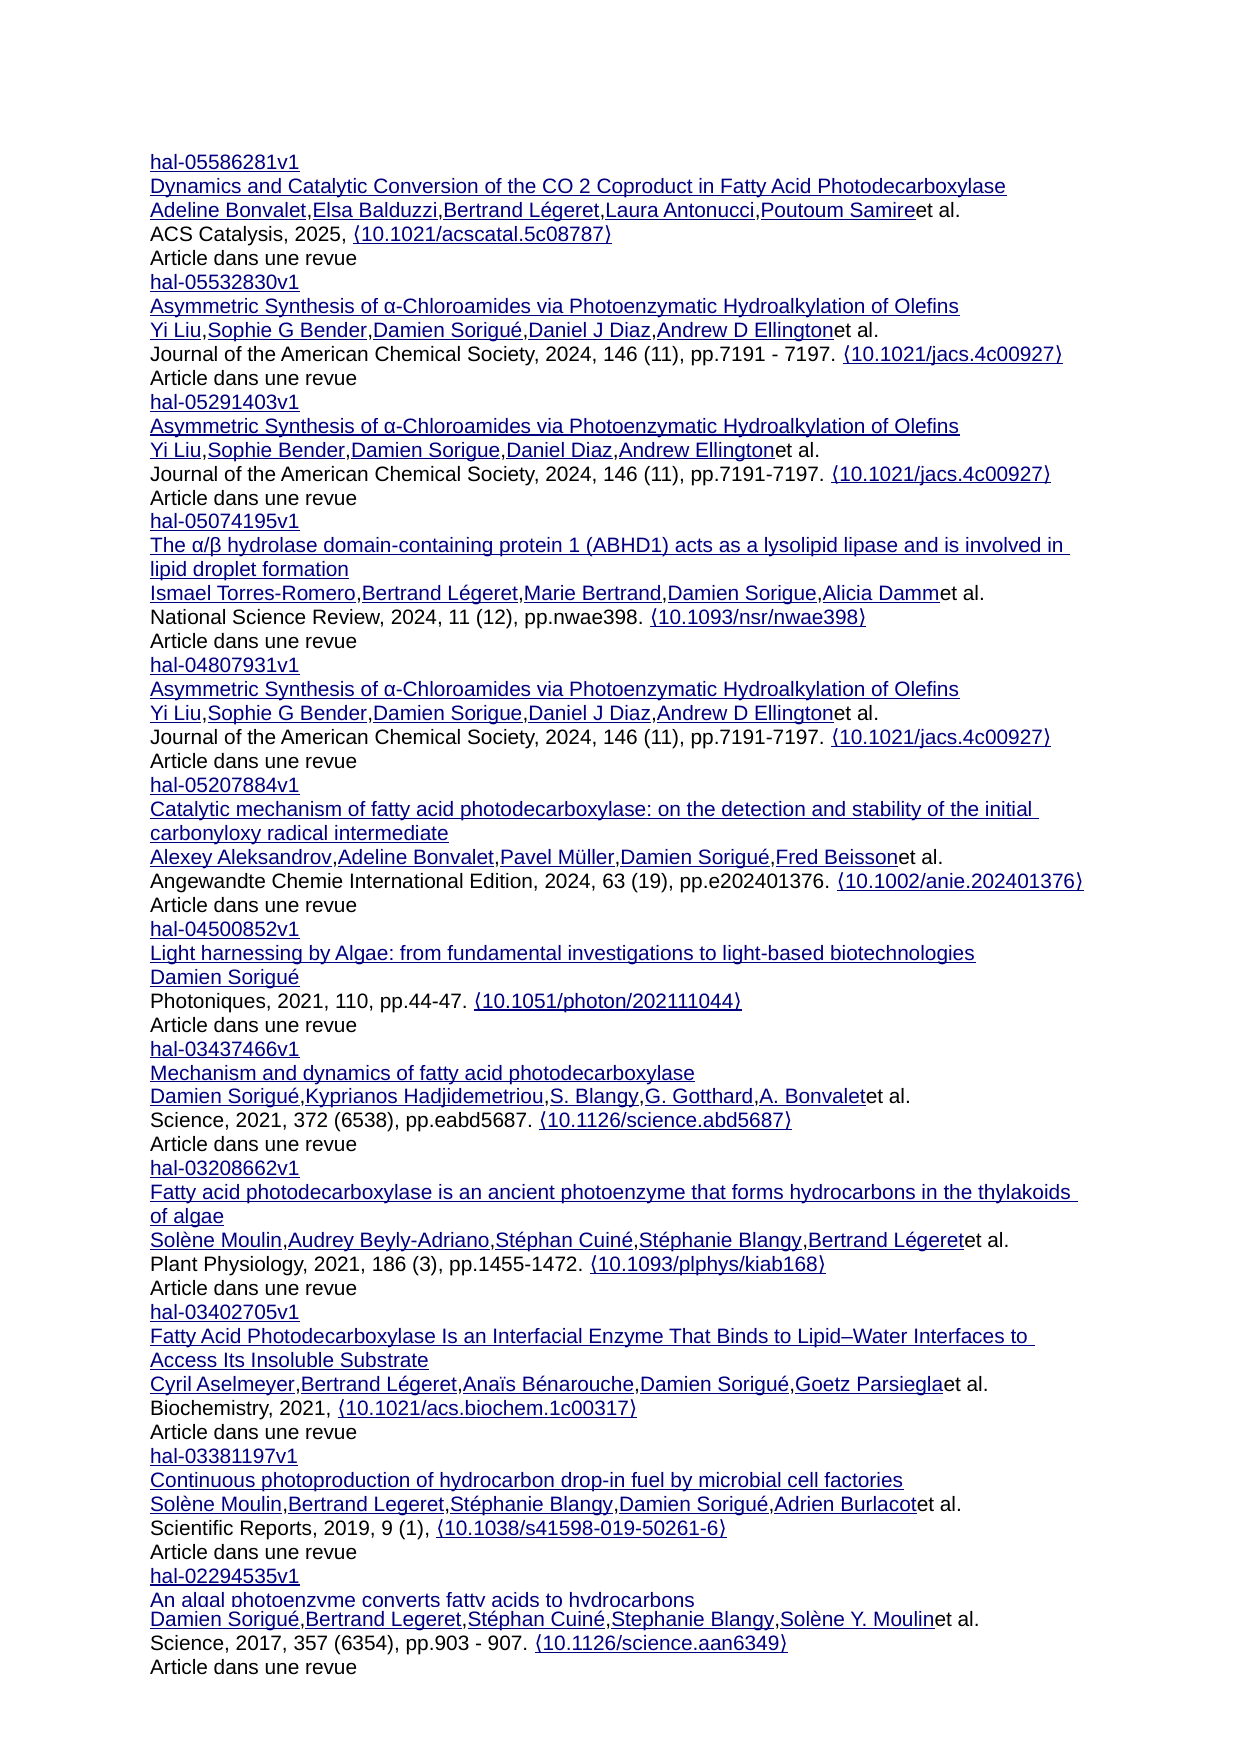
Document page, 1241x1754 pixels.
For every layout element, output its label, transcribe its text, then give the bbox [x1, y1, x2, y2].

table_cell Asymmetric Synthesis of α-Chloroamides via Photoenzymatic Hydroalkylation of Olefins Yi Liu,Sophie G Bender,Damien Sorigue,Daniel J Diaz,Andrew D Ellingtonet al. Journal of the American Chemical Society, 2024, 146 (11), pp.7191-7197. ⟨10.1021/jacs.4c00927⟩ Article dans une revue hal-05207884v1 [150, 677, 1090, 797]
table_cell Light harnessing by Algae: from fundamental investigations to light-based biotechnologies Damien Sorigué Photoniques, 2021, 110, pp.44-47. ⟨10.1051/photon/202111044⟩ Article dans une revue hal-03437466v1 [150, 941, 1090, 1060]
table_cell Mechanism and dynamics of fatty acid photodecarboxylase Damien Sorigué,Kyprianos Hadjidemetriou,S. Blangy,G. Gotthard,A. Bonvaletet al. Science, 2021, 372 (6538), pp.eabd5687. ⟨10.1126/science.abd5687⟩ Article dans une revue hal-03208662v1 [150, 1060, 1090, 1180]
table_cell Fatty Acid Photodecarboxylase Is an Interfacial Enzyme That Binds to Lipid–Water Interfaces to Access Its Insoluble Substrate Cyril Aselmeyer,Bertrand Légeret,Anaïs Bénarouche,Damien Sorigué,Goetz Parsieglaet al. Biochemistry, 2021, ⟨10.1021/acs.biochem.1c00317⟩ Article dans une revue hal-03381197v1 [150, 1324, 1090, 1468]
table_cell Asymmetric Synthesis of α-Chloroamides via Photoenzymatic Hydroalkylation of Olefins Yi Liu,Sophie Bender,Damien Sorigue,Daniel Diaz,Andrew Ellingtonet al. Journal of the American Chemical Society, 2024, 146 (11), pp.7191-7197. ⟨10.1021/jacs.4c00927⟩ Article dans une revue hal-05074195v1 [150, 414, 1090, 533]
table_cell Continuous photoproduction of hydrocarbon drop-in fuel by microbial cell factories Solène Moulin,Bertrand Legeret,Stéphanie Blangy,Damien Sorigué,Adrien Burlacotet al. Scientific Reports, 2019, 9 (1), ⟨10.1038/s41598-019-50261-6⟩ Article dans une revue hal-02294535v1 [150, 1468, 1090, 1587]
table_cell Catalytic mechanism of fatty acid photodecarboxylase: on the detection and stability of the initial carbonyloxy radical intermediate Alexey Aleksandrov,Adeline Bonvalet,Pavel Müller,Damien Sorigué,Fred Beissonet al. Angewandte Chemie International Edition, 2024, 63 (19), pp.e202401376. ⟨10.1002/anie.202401376⟩ Article dans une revue hal-04500852v1 [150, 797, 1090, 941]
table_cell An algal photoenzyme converts fatty acids to hydrocarbons Damien Sorigué,Bertrand Legeret,Stéphan Cuiné,Stephanie Blangy,Solène Y. Moulinet al. Science, 2017, 357 (6354), pp.903 - 907. ⟨10.1126/science.aan6349⟩ Article dans une revue [150, 1588, 1090, 1679]
table_cell Asymmetric Synthesis of α-Chloroamides via Photoenzymatic Hydroalkylation of Olefins Yi Liu,Sophie G Bender,Damien Sorigué,Daniel J Diaz,Andrew D Ellingtonet al. Journal of the American Chemical Society, 2024, 146 (11), pp.7191 - 7197. ⟨10.1021/jacs.4c00927⟩ Article dans une revue hal-05291403v1 [150, 294, 1090, 413]
table_cell Dynamics and Catalytic Conversion of the CO 2 Coproduct in Fatty Acid Photodecarboxylase Adeline Bonvalet,Elsa Balduzzi,Bertrand Légeret,Laura Antonucci,Poutoum Samireet al. ACS Catalysis, 2025, ⟨10.1021/acscatal.5c08787⟩ Article dans une revue hal-05532830v1 [150, 174, 1090, 294]
table_cell Dynamics and Catalytic Conversion of the CO 2 coproduct in Fatty Acid Photodecarboxylase Adeline Bonvalet,Elsa Balduzzi,Bertrand Légeret,Laura Antonucci,Poutoum Samireet al. ACS Catalysis, 2025, 16 (6), pp.5744-5756. ⟨10.1021/acscatal.5c08787⟩ Article dans une revue hal-05586281v1 [150, 150, 1090, 174]
table_cell Fatty acid photodecarboxylase is an ancient photoenzyme that forms hydrocarbons in the thylakoids of algae Solène Moulin,Audrey Beyly-Adriano,Stéphan Cuiné,Stéphanie Blangy,Bertrand Légeretet al. Plant Physiology, 2021, 186 (3), pp.1455-1472. ⟨10.1093/plphys/kiab168⟩ Article dans une revue hal-03402705v1 [150, 1180, 1090, 1324]
table_cell The α/β hydrolase domain-containing protein 1 (ABHD1) acts as a lysolipid lipase and is involved in lipid droplet formation Ismael Torres-Romero,Bertrand Légeret,Marie Bertrand,Damien Sorigue,Alicia Dammet al. National Science Review, 2024, 11 (12), pp.nwae398. ⟨10.1093/nsr/nwae398⟩ Article dans une revue hal-04807931v1 [150, 533, 1090, 677]
